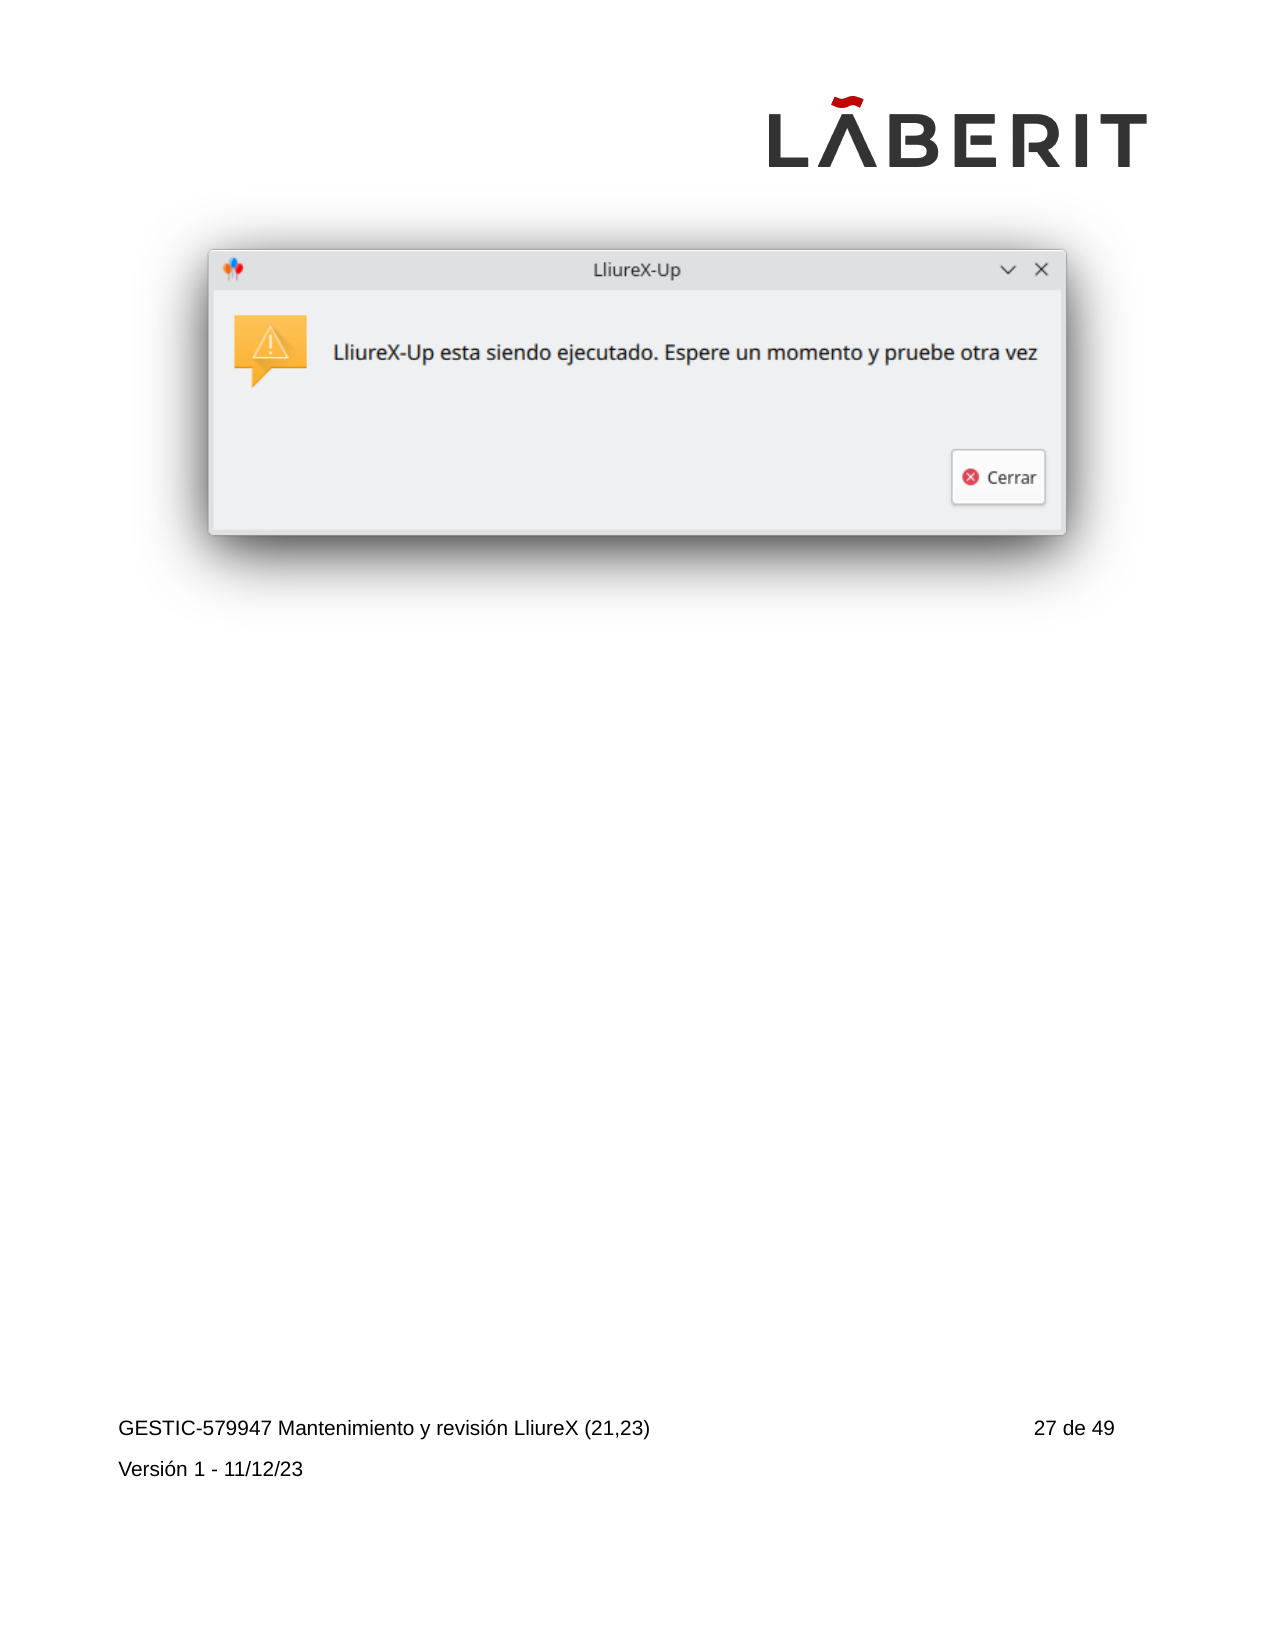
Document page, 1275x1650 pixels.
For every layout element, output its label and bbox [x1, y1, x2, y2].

picture [118, 177, 1157, 643]
picture [769, 96, 1147, 167]
